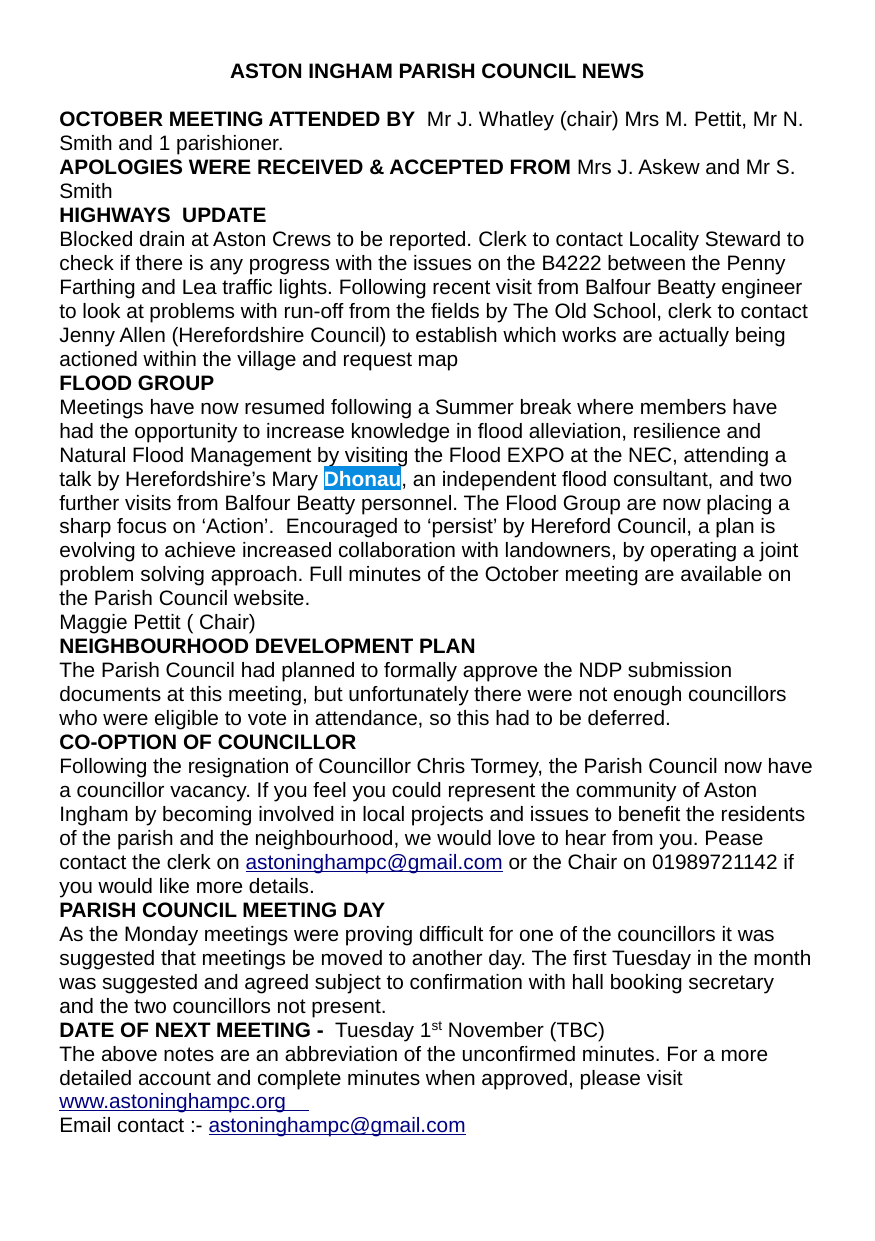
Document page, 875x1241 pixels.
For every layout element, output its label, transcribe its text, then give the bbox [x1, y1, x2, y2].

text Maggie Pettit ( Chair) [59, 610, 815, 634]
text Blocked drain at Aston Crews to be reported. Clerk to contact Locality Steward to check if there is any progress with the issues on the B4222 between the Penny Farthing and Lea traffic lights. Following recent visit from Balfour Beatty engineer to look at problems with run-off from the fields by The Old School, clerk to contact Jenny Allen (Herefordshire Council) to establish which works are actually being actioned within the village and request map [59, 227, 815, 371]
text OCTOBER MEETING ATTENDED BY Mr J. Whatley (chair) Mrs M. Pettit, Mr N. Smith and 1 parishioner. [59, 107, 815, 155]
text The above notes are an abbreviation of the unconfirmed minutes. For a more detailed account and complete minutes when approved, please visit www.astoninghampc.org [59, 1041, 815, 1113]
text CO-OPTION OF COUNCILLOR [59, 730, 815, 754]
text ASTON INGHAM PARISH COUNCIL NEWS [59, 59, 815, 83]
text Following the resignation of Councillor Chris Tormey, the Parish Council now have a councillor vacancy. If you feel you could represent the community of Aston Ingham by becoming involved in local projects and issues to benefit the residents of the parish and the neighbourhood, we would love to hear from you. Pease contact the clerk on astoninghampc@gmail.com or the Chair on 01989721142 if you would like more details. [59, 754, 815, 898]
text Meetings have now resumed following a Summer break where members have had the opportunity to increase knowledge in flood alleviation, resilience and Natural Flood Management by visiting the Flood EXPO at the NEC, attending a talk by Herefordshire’s Mary Dhonau, an independent flood consultant, and two further visits from Balfour Beatty personnel. The Flood Group are now placing a sharp focus on ‘Action’. Encouraged to ‘persist’ by Hereford Council, a plan is evolving to achieve increased collaboration with landowners, by operating a joint problem solving approach. Full minutes of the October meeting are available on the Parish Council website. [59, 394, 815, 610]
text The Parish Council had planned to formally approve the NDP submission documents at this meeting, but unfortunately there were not enough councillors who were eligible to vote in attendance, so this had to be deferred. [59, 658, 815, 730]
text HIGHWAYS UPDATE [59, 203, 815, 227]
text NEIGHBOURHOOD DEVELOPMENT PLAN [59, 634, 815, 658]
text As the Monday meetings were proving difficult for one of the councillors it was suggested that meetings be moved to another day. The first Tuesday in the month was suggested and agreed subject to confirmation with hall booking secretary and the two councillors not present. [59, 922, 815, 1017]
text FLOOD GROUP [59, 371, 815, 394]
text DATE OF NEXT MEETING - Tuesday 1st November (TBC) [59, 1017, 815, 1041]
text APOLOGIES WERE RECEIVED & ACCEPTED FROM Mrs J. Askew and Mr S. Smith [59, 155, 815, 203]
text PARISH COUNCIL MEETING DAY [59, 898, 815, 922]
text Email contact :- astoninghampc@gmail.com [59, 1113, 815, 1137]
